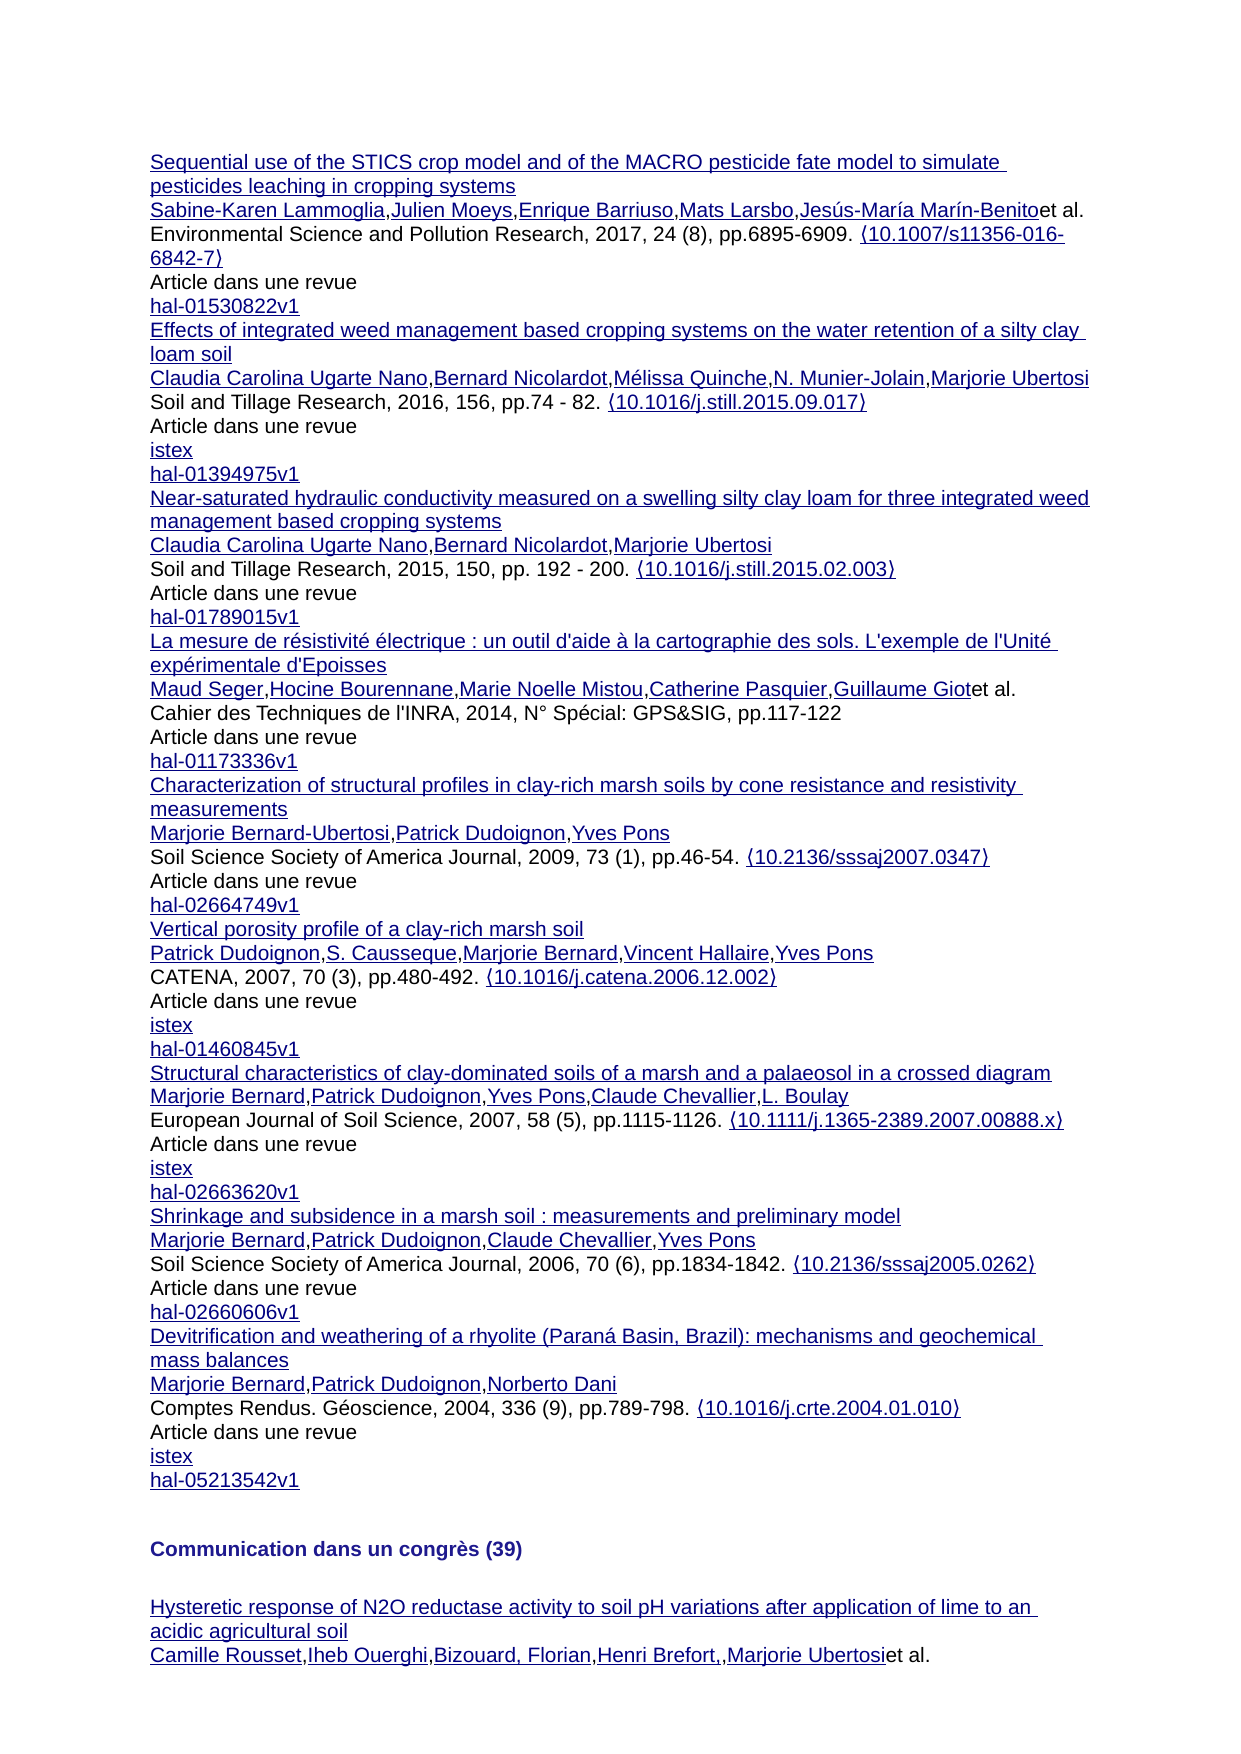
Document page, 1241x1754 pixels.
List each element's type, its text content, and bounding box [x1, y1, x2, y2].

subtitle Communication dans un congrès (39) [150, 1536, 1090, 1560]
table_cell Shrinkage and subsidence in a marsh soil : measurements and preliminary model Marjorie Bernard,Patrick Dudoignon,Claude Chevallier,Yves Pons Soil Science Society of America Journal, 2006, 70 (6), pp.1834-1842. ⟨10.2136/sssaj2005.0262⟩ Article dans une revue hal-02660606v1 [150, 1204, 1090, 1324]
table_cell management based cropping systems Claudia Carolina Ugarte Nano,Bernard Nicolardot,Marjorie Ubertosi Soil and Tillage Research, 2015, 150, pp. 192 - 200. ⟨10.1016/j.still.2015.02.003⟩ Article dans une revue hal-01789015v1 [150, 507, 1090, 629]
table_header Hysteretic response of N2O reductase activity to soil pH variations after application of lime to an acidic agricultural soil Camille Rousset,Iheb Ouerghi,Bizouard, Florian,Henri Brefort,,Marjorie Ubertosiet al. [150, 1595, 1090, 1667]
table_cell Sequential use of the STICS crop model and of the MACRO pesticide fate model to simulate pesticides leaching in cropping systems Sabine-Karen Lammoglia,Julien Moeys,Enrique Barriuso,Mats Larsbo,Jesús-María Marín-Benitoet al. Environmental Science and Pollution Research, 2017, 24 (8), pp.6895-6909. ⟨10.1007/s11356-016-6842-7⟩ Article dans une revue hal-01530822v1 [150, 150, 1090, 318]
table_cell Structural characteristics of clay-dominated soils of a marsh and a palaeosol in a crossed diagram Marjorie Bernard,Patrick Dudoignon,Yves Pons,Claude Chevallier,L. Boulay European Journal of Soil Science, 2007, 58 (5), pp.1115-1126. ⟨10.1111/j.1365-2389.2007.00888.x⟩ Article dans une revue istex hal-02663620v1 [150, 1060, 1090, 1204]
table_cell Devitrification and weathering of a rhyolite (Paraná Basin, Brazil): mechanisms and geochemical mass balances Marjorie Bernard,Patrick Dudoignon,Norberto Dani Comptes Rendus. Géoscience, 2004, 336 (9), pp.789-798. ⟨10.1016/j.crte.2004.01.010⟩ Article dans une revue istex hal-05213542v1 [150, 1324, 1090, 1492]
table_cell Vertical porosity profile of a clay-rich marsh soil Patrick Dudoignon,S. Causseque,Marjorie Bernard,Vincent Hallaire,Yves Pons CATENA, 2007, 70 (3), pp.480-492. ⟨10.1016/j.catena.2006.12.002⟩ Article dans une revue istex hal-01460845v1 [150, 917, 1090, 1060]
table_cell Near-saturated hydraulic conductivity measured on a swelling silty clay loam for three integrated weed [150, 485, 1090, 506]
table_cell La mesure de résistivité électrique : un outil d'aide à la cartographie des sols. L'exemple de l'Unité expérimentale d'Epoisses Maud Seger,Hocine Bourennane,Marie Noelle Mistou,Catherine Pasquier,Guillaume Giotet al. Cahier des Techniques de l'INRA, 2014, N° Spécial: GPS&SIG, pp.117-122 Article dans une revue hal-01173336v1 [150, 629, 1090, 773]
table_cell Characterization of structural profiles in clay-rich marsh soils by cone resistance and resistivity measurements Marjorie Bernard-Ubertosi,Patrick Dudoignon,Yves Pons Soil Science Society of America Journal, 2009, 73 (1), pp.46-54. ⟨10.2136/sssaj2007.0347⟩ Article dans une revue hal-02664749v1 [150, 773, 1090, 917]
table_cell Effects of integrated weed management based cropping systems on the water retention of a silty clay loam soil Claudia Carolina Ugarte Nano,Bernard Nicolardot,Mélissa Quinche,N. Munier-Jolain,Marjorie Ubertosi Soil and Tillage Research, 2016, 156, pp.74 - 82. ⟨10.1016/j.still.2015.09.017⟩ Article dans une revue istex hal-01394975v1 [150, 318, 1090, 485]
